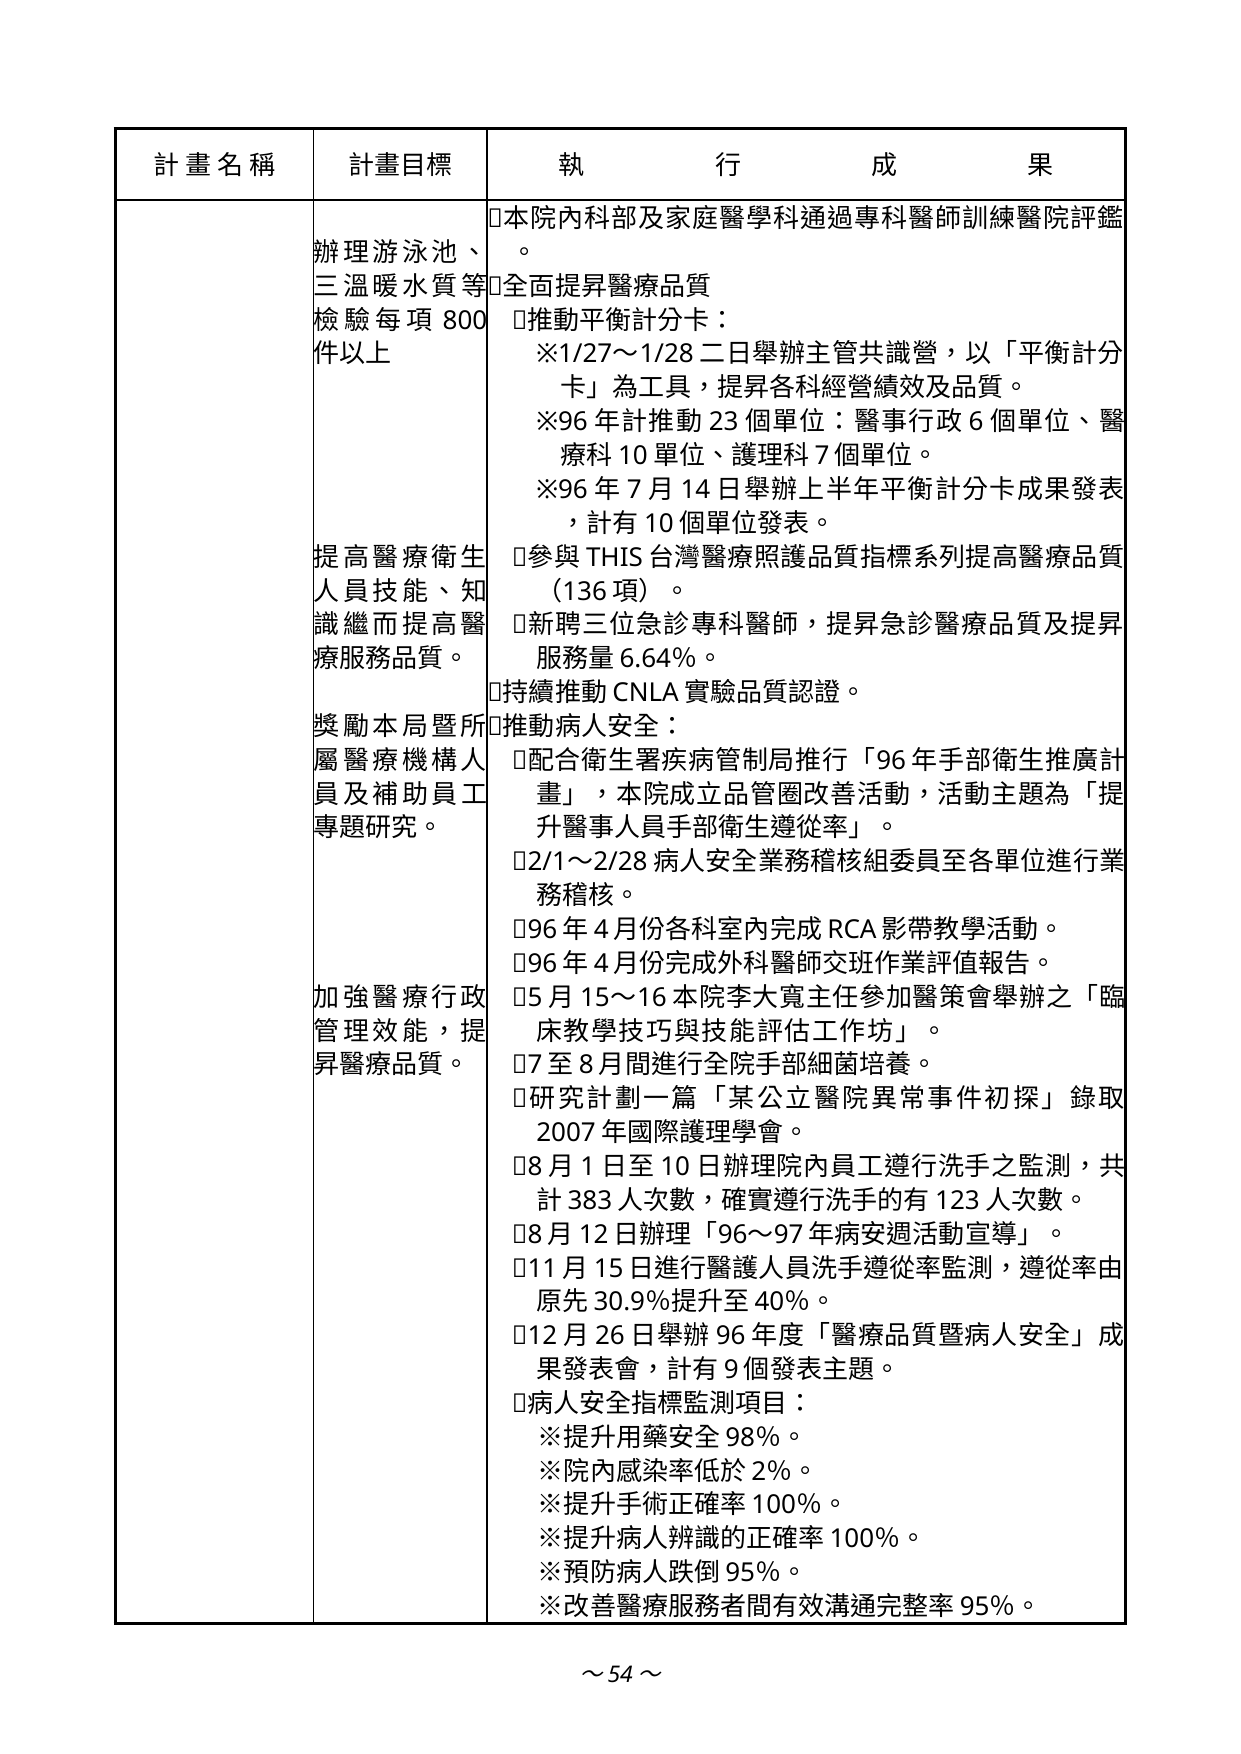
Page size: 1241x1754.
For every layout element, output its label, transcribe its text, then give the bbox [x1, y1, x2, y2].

table_header 計畫目標 [314, 130, 486, 199]
table_header 計 畫 名 稱 [117, 130, 313, 199]
table_header 執 行 成 果 [488, 130, 1124, 199]
table_cell 本院內科部及家庭醫學科通過專科醫師訓練醫院評鑑。 全靣提昇醫療品質 推動平衡計分卡： ※1/27～1/28二日舉辦主管共識營，以「平衡計分卡」為工具，提昇各科經營績效及品質。 ※96年計推動23個單位：醫事行政6個單位、醫療科10單位、護理科7個單位。 ※96年7月14日舉辦上半年平衡計分卡成果發表，計有10個單位發表。 參與THIS台灣醫療照護品質指標系列提高醫療品質（136項）。 新聘三位急診專科醫師，提昇急診醫療品質及提昇服務量6.64％。 持續推動CNLA實驗品質認證。 推動病人安全： 配合衛生署疾病管制局推行「96年手部衛生推廣計畫」，本院成立品管圈改善活動，活動主題為「提升醫事人員手部衛生遵從率」。 2/1～2/28病人安全業務稽核組委員至各單位進行業務稽核。 96年4月份各科室內完成RCA影帶教學活動。 96年4月份完成外科醫師交班作業評值報告。 5月15～16本院李大寬主任參加醫策會舉辦之「臨床教學技巧與技能評估工作坊」。 7至8月間進行全院手部細菌培養。 研究計劃一篇「某公立醫院異常事件初探」錄取2007年國際護理學會。 8月1日至10日辦理院內員工遵行洗手之監測，共計383人次數，確實遵行洗手的有123人次數。 8月12日辦理「96～97年病安週活動宣導」。 11月15日進行醫護人員洗手遵從率監測，遵從率由原先30.9％提升至40％。 12月26日舉辦96年度「醫療品質暨病人安全」成果發表會，計有9個發表主題。 病人安全指標監測項目： ※提升用藥安全98％。 ※院內感染率低於2％。 ※提升手術正確率100％。 ※提升病人辨識的正確率100％。 ※預防病人跌倒95％。 ※改善醫療服務者間有效溝通完整率95％。 [488, 201, 1124, 1622]
table_cell 辦理游泳池、三溫暖水質等檢驗每項800件以上 提高醫療衛生人員技能、知識繼而提高醫療服務品質。 獎勵本局暨所屬醫療機構人員及補助員工專題研究。 加強醫療行政管理效能，提昇醫療品質。 [314, 201, 486, 1622]
table_cell [117, 201, 313, 1622]
